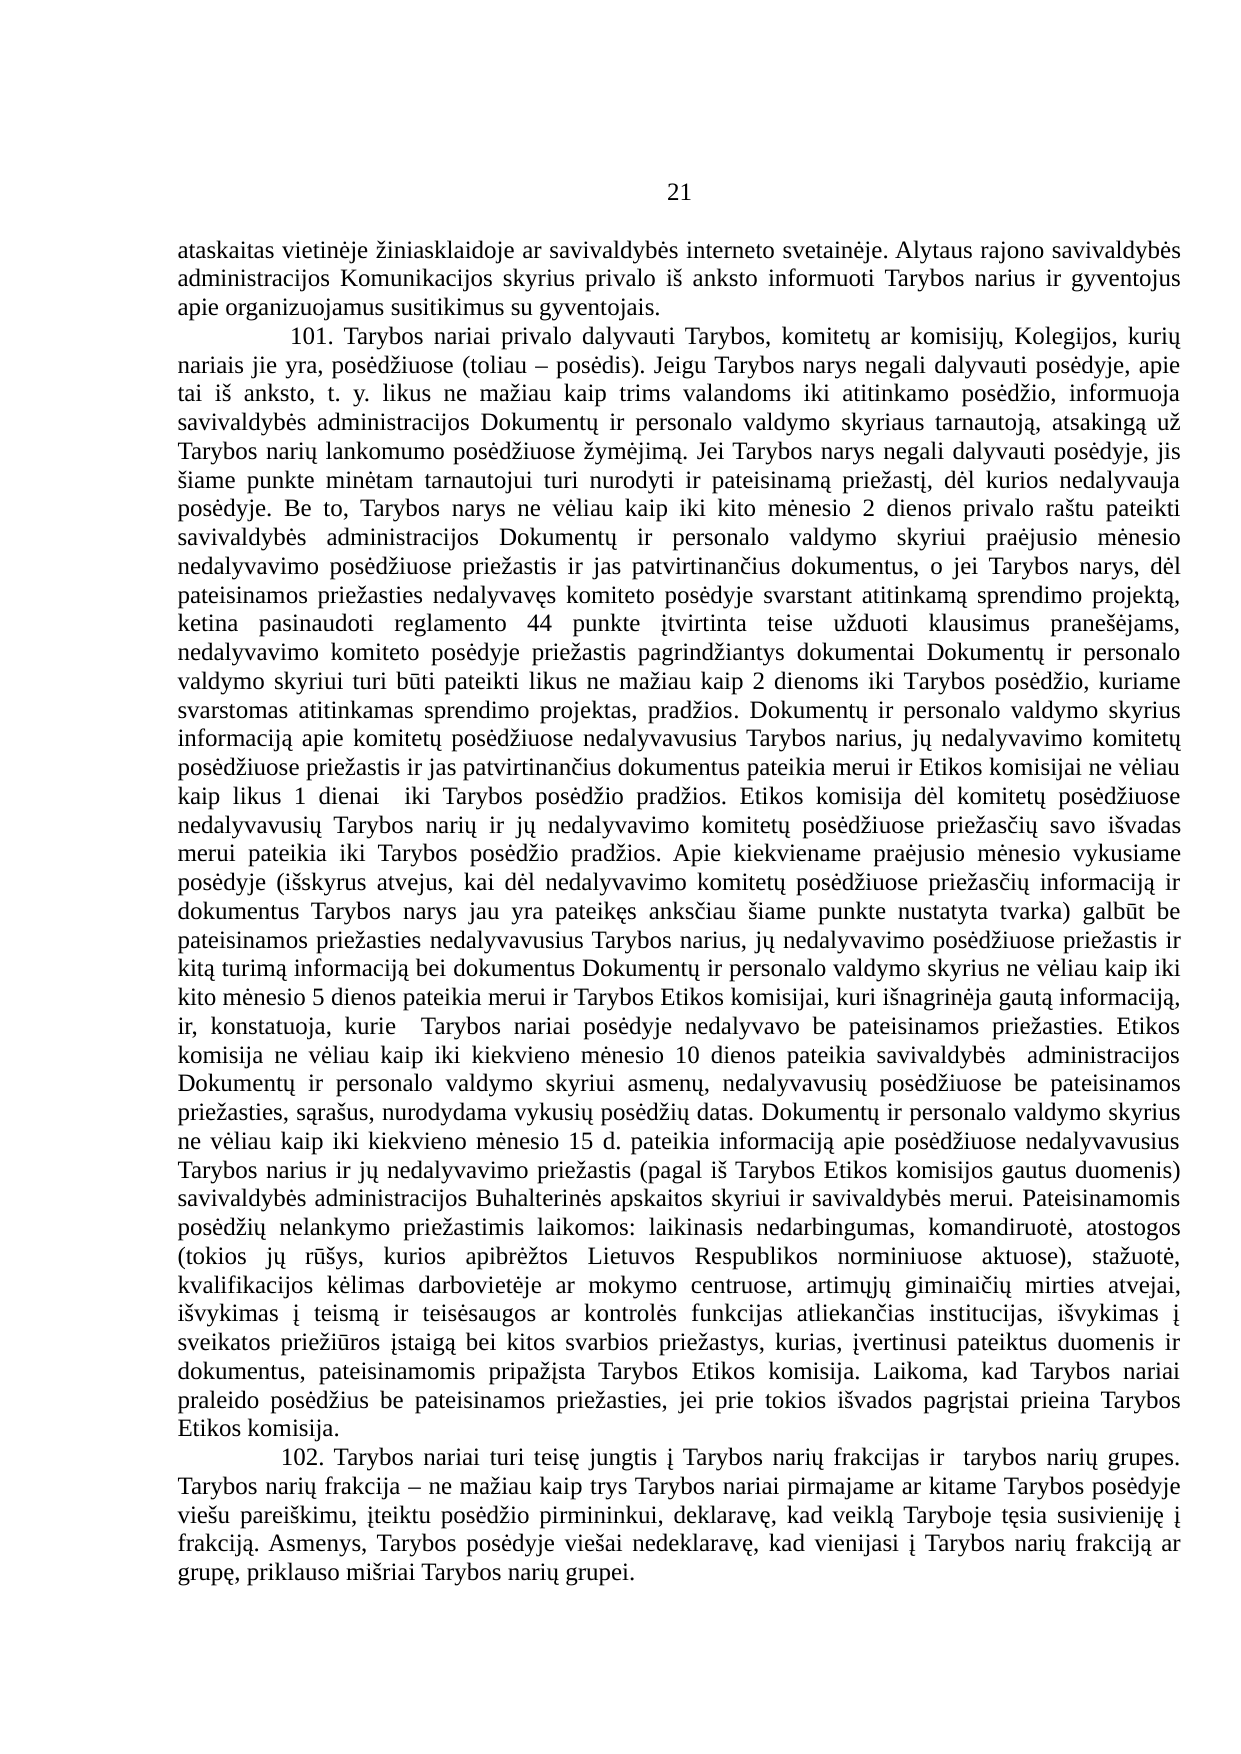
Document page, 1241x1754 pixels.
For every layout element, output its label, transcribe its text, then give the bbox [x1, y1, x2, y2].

text 101. Tarybos nariai privalo dalyvauti Tarybos, komitetų ar komisijų, Kolegijos, kurių nariais jie yra, posėdžiuose (toliau – posėdis). Jeigu Tarybos narys negali dalyvauti posėdyje, apie tai iš anksto, t. y. likus ne mažiau kaip trims valandoms iki atitinkamo posėdžio, informuoja savivaldybės administracijos Dokumentų ir personalo valdymo skyriaus tarnautoją, atsakingą už Tarybos narių lankomumo posėdžiuose žymėjimą. Jei Tarybos narys negali dalyvauti posėdyje, jis šiame punkte minėtam tarnautojui turi nurodyti ir pateisinamą priežastį, dėl kurios nedalyvauja posėdyje. Be to, Tarybos narys ne vėliau kaip iki kito mėnesio 2 dienos privalo raštu pateikti savivaldybės administracijos Dokumentų ir personalo valdymo skyriui praėjusio mėnesio nedalyvavimo posėdžiuose priežastis ir jas patvirtinančius dokumentus, o jei Tarybos narys, dėl pateisinamos priežasties nedalyvavęs komiteto posėdyje svarstant atitinkamą sprendimo projektą, ketina pasinaudoti reglamento 44 punkte įtvirtinta teise užduoti klausimus pranešėjams, nedalyvavimo komiteto posėdyje priežastis pagrindžiantys dokumentai Dokumentų ir personalo valdymo skyriui turi būti pateikti likus ne mažiau kaip 2 dienoms iki Tarybos posėdžio, kuriame svarstomas atitinkamas sprendimo projektas, pradžios. Dokumentų ir personalo valdymo skyrius informaciją apie komitetų posėdžiuose nedalyvavusius Tarybos narius, jų nedalyvavimo komitetų posėdžiuose priežastis ir jas patvirtinančius dokumentus pateikia merui ir Etikos komisijai ne vėliau kaip likus 1 dienai iki Tarybos posėdžio pradžios. Etikos komisija dėl komitetų posėdžiuose nedalyvavusių Tarybos narių ir jų nedalyvavimo komitetų posėdžiuose priežasčių savo išvadas merui pateikia iki Tarybos posėdžio pradžios. Apie kiekviename praėjusio mėnesio vykusiame posėdyje (išskyrus atvejus, kai dėl nedalyvavimo komitetų posėdžiuose priežasčių informaciją ir dokumentus Tarybos narys jau yra pateikęs anksčiau šiame punkte nustatyta tvarka) galbūt be pateisinamos priežasties nedalyvavusius Tarybos narius, jų nedalyvavimo posėdžiuose priežastis ir kitą turimą informaciją bei dokumentus Dokumentų ir personalo valdymo skyrius ne vėliau kaip iki kito mėnesio 5 dienos pateikia merui ir Tarybos Etikos komisijai, kuri išnagrinėja gautą informaciją, ir, konstatuoja, kurie Tarybos nariai posėdyje nedalyvavo be pateisinamos priežasties. Etikos komisija ne vėliau kaip iki kiekvieno mėnesio 10 dienos pateikia savivaldybės administracijos Dokumentų ir personalo valdymo skyriui asmenų, nedalyvavusių posėdžiuose be pateisinamos priežasties, sąrašus, nurodydama vykusių posėdžių datas. Dokumentų ir personalo valdymo skyrius ne vėliau kaip iki kiekvieno mėnesio 15 d. pateikia informaciją apie posėdžiuose nedalyvavusius Tarybos narius ir jų nedalyvavimo priežastis (pagal iš Tarybos Etikos komisijos gautus duomenis) savivaldybės administracijos Buhalterinės apskaitos skyriui ir savivaldybės merui. Pateisinamomis posėdžių nelankymo priežastimis laikomos: laikinasis nedarbingumas, komandiruotė, atostogos (tokios jų rūšys, kurios apibrėžtos Lietuvos Respublikos norminiuose aktuose), stažuotė, kvalifikacijos kėlimas darbovietėje ar mokymo centruose, artimųjų giminaičių mirties atvejai, išvykimas į teismą ir teisėsaugos ar kontrolės funkcijas atliekančias institucijas, išvykimas į sveikatos priežiūros įstaigą bei kitos svarbios priežastys, kurias, įvertinusi pateiktus duomenis ir dokumentus, pateisinamomis pripažįsta Tarybos Etikos komisija. Laikoma, kad Tarybos nariai praleido posėdžius be pateisinamos priežasties, jei prie tokios išvados pagrįstai prieina Tarybos Etikos komisija. [177, 321, 1181, 1442]
text 102. Tarybos nariai turi teisę jungtis į Tarybos narių frakcijas ir tarybos narių grupes. Tarybos narių frakcija – ne mažiau kaip trys Tarybos nariai pirmajame ar kitame Tarybos posėdyje viešu pareiškimu, įteiktu posėdžio pirmininkui, deklaravę, kad veiklą Taryboje tęsia susivieniję į frakciją. Asmenys, Tarybos posėdyje viešai nedeklaravę, kad vienijasi į Tarybos narių frakciją ar grupę, priklauso mišriai Tarybos narių grupei. [177, 1442, 1181, 1586]
text ataskaitas vietinėje žiniasklaidoje ar savivaldybės interneto svetainėje. Alytaus rajono savivaldybės administracijos Komunikacijos skyrius privalo iš anksto informuoti Tarybos narius ir gyventojus apie organizuojamus susitikimus su gyventojais. [177, 235, 1181, 321]
